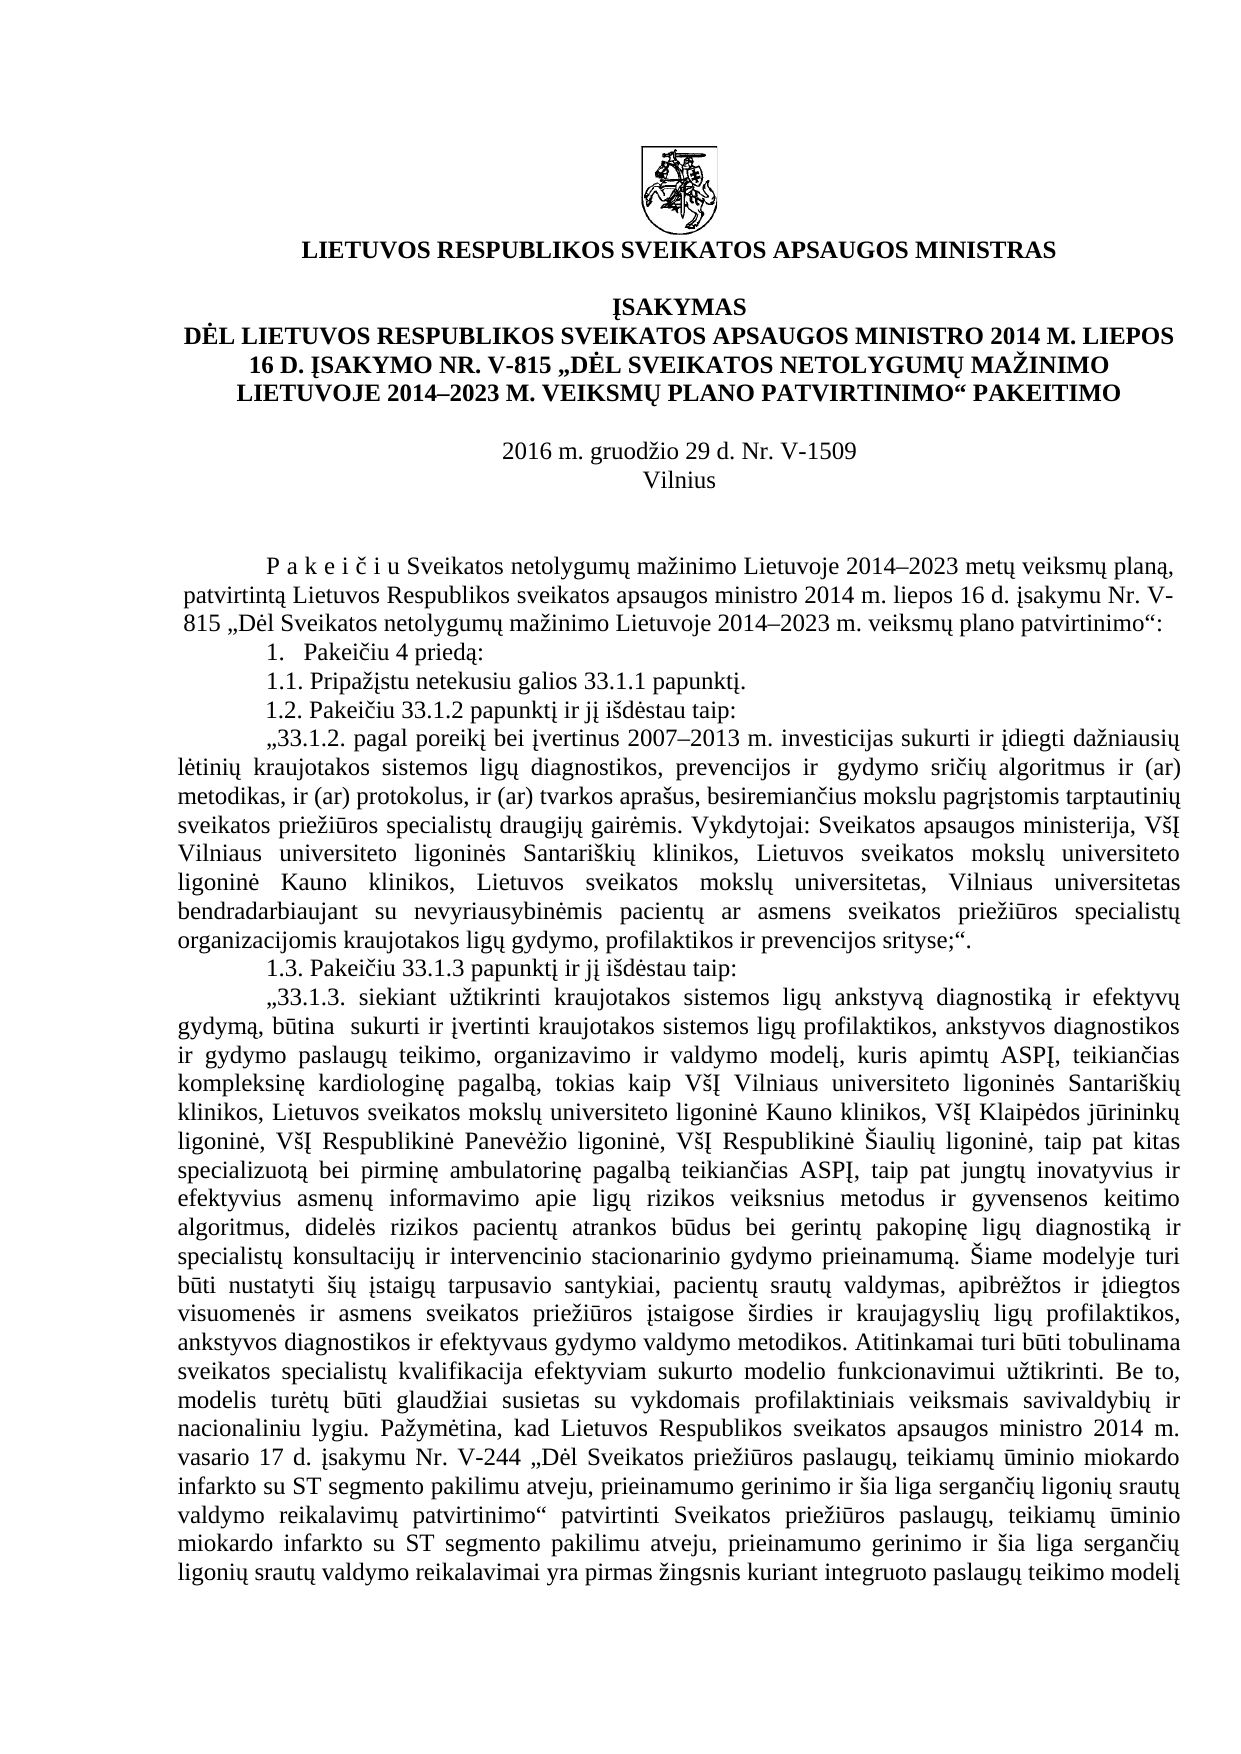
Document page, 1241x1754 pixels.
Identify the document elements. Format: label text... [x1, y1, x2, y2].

text LIETUVOS RESPUBLIKOS SVEIKATOS APSAUGOS MINISTRAS [177, 235, 1181, 263]
text 2016 m. gruodžio 29 d. Nr. V-1509 [177, 436, 1181, 465]
text Vilnius [177, 465, 1181, 493]
text 1.1. Pripažįstu netekusiu galios 33.1.1 papunktį. [177, 666, 1181, 695]
text „33.1.2. pagal poreikį bei įvertinus 2007–2013 m. investicijas sukurti ir įdiegti dažniausių lėtinių kraujotakos sistemos ligų diagnostikos, prevencijos ir gydymo sričių algoritmus ir (ar) metodikas, ir (ar) protokolus, ir (ar) tvarkos aprašus, besiremiančius mokslu pagrįstomis tarptautinių sveikatos priežiūros specialistų draugijų gairėmis. Vykdytojai: Sveikatos apsaugos ministerija, VšĮ Vilniaus universiteto ligoninės Santariškių klinikos, Lietuvos sveikatos mokslų universiteto ligoninė Kauno klinikos, Lietuvos sveikatos mokslų universitetas, Vilniaus universitetas bendradarbiaujant su nevyriausybinėmis pacientų ar asmens sveikatos priežiūros specialistų organizacijomis kraujotakos ligų gydymo, profilaktikos ir prevencijos srityse;“. [177, 723, 1181, 953]
text 1. Pakeičiu 4 priedą: [266, 637, 1181, 666]
text „33.1.3. siekiant užtikrinti kraujotakos sistemos ligų ankstyvą diagnostiką ir efektyvų gydymą, būtina sukurti ir įvertinti kraujotakos sistemos ligų profilaktikos, ankstyvos diagnostikos ir gydymo paslaugų teikimo, organizavimo ir valdymo modelį, kuris apimtų ASPĮ, teikiančias kompleksinę kardiologinę pagalbą, tokias kaip VšĮ Vilniaus universiteto ligoninės Santariškių klinikos, Lietuvos sveikatos mokslų universiteto ligoninė Kauno klinikos, VšĮ Klaipėdos jūrininkų ligoninė, VšĮ Respublikinė Panevėžio ligoninė, VšĮ Respublikinė Šiaulių ligoninė, taip pat kitas specializuotą bei pirminę ambulatorinę pagalbą teikiančias ASPĮ, taip pat jungtų inovatyvius ir efektyvius asmenų informavimo apie ligų rizikos veiksnius metodus ir gyvensenos keitimo algoritmus, didelės rizikos pacientų atrankos būdus bei gerintų pakopinę ligų diagnostiką ir specialistų konsultacijų ir intervencinio stacionarinio gydymo prieinamumą. Šiame modelyje turi būti nustatyti šių įstaigų tarpusavio santykiai, pacientų srautų valdymas, apibrėžtos ir įdiegtos visuomenės ir asmens sveikatos priežiūros įstaigose širdies ir kraujagyslių ligų profilaktikos, ankstyvos diagnostikos ir efektyvaus gydymo valdymo metodikos. Atitinkamai turi būti tobulinama sveikatos specialistų kvalifikacija efektyviam sukurto modelio funkcionavimui užtikrinti. Be to, modelis turėtų būti glaudžiai susietas su vykdomais profilaktiniais veiksmais savivaldybių ir nacionaliniu lygiu. Pažymėtina, kad Lietuvos Respublikos sveikatos apsaugos ministro 2014 m. vasario 17 d. įsakymu Nr. V-244 „Dėl Sveikatos priežiūros paslaugų, teikiamų ūminio miokardo infarkto su ST segmento pakilimu atveju, prieinamumo gerinimo ir šia liga sergančių ligonių srautų valdymo reikalavimų patvirtinimo“ patvirtinti Sveikatos priežiūros paslaugų, teikiamų ūminio miokardo infarkto su ST segmento pakilimu atveju, prieinamumo gerinimo ir šia liga sergančių ligonių srautų valdymo reikalavimai yra pirmas žingsnis kuriant integruoto paslaugų teikimo modelį [177, 982, 1181, 1586]
text DĖL LIETUVOS RESPUBLIKOS SVEIKATOS APSAUGOS MINISTRO 2014 M. LIEPOS 16 D. ĮSAKYMO NR. V-815 „DĖL SVEIKATOS NETOLYGUMŲ MAŽINIMO LIETUVOJE 2014–2023 M. VEIKSMŲ PLANO PATVIRTINIMO“ PAKEITIMO [177, 321, 1181, 407]
text 1.3. Pakeičiu 33.1.3 papunktį ir jį išdėstau taip: [177, 953, 1181, 982]
text ĮSAKYMAS [177, 292, 1181, 321]
text 1.2. Pakeičiu 33.1.2 papunktį ir jį išdėstau taip: [252, 695, 1181, 723]
text P a k e i č i u Sveikatos netolygumų mažinimo Lietuvoje 2014–2023 metų veiksmų planą, patvirtintą Lietuvos Respublikos sveikatos apsaugos ministro 2014 m. liepos 16 d. įsakymu Nr. V-815 „Dėl Sveikatos netolygumų mažinimo Lietuvoje 2014–2023 m. veiksmų plano patvirtinimo“: [183, 551, 1175, 637]
